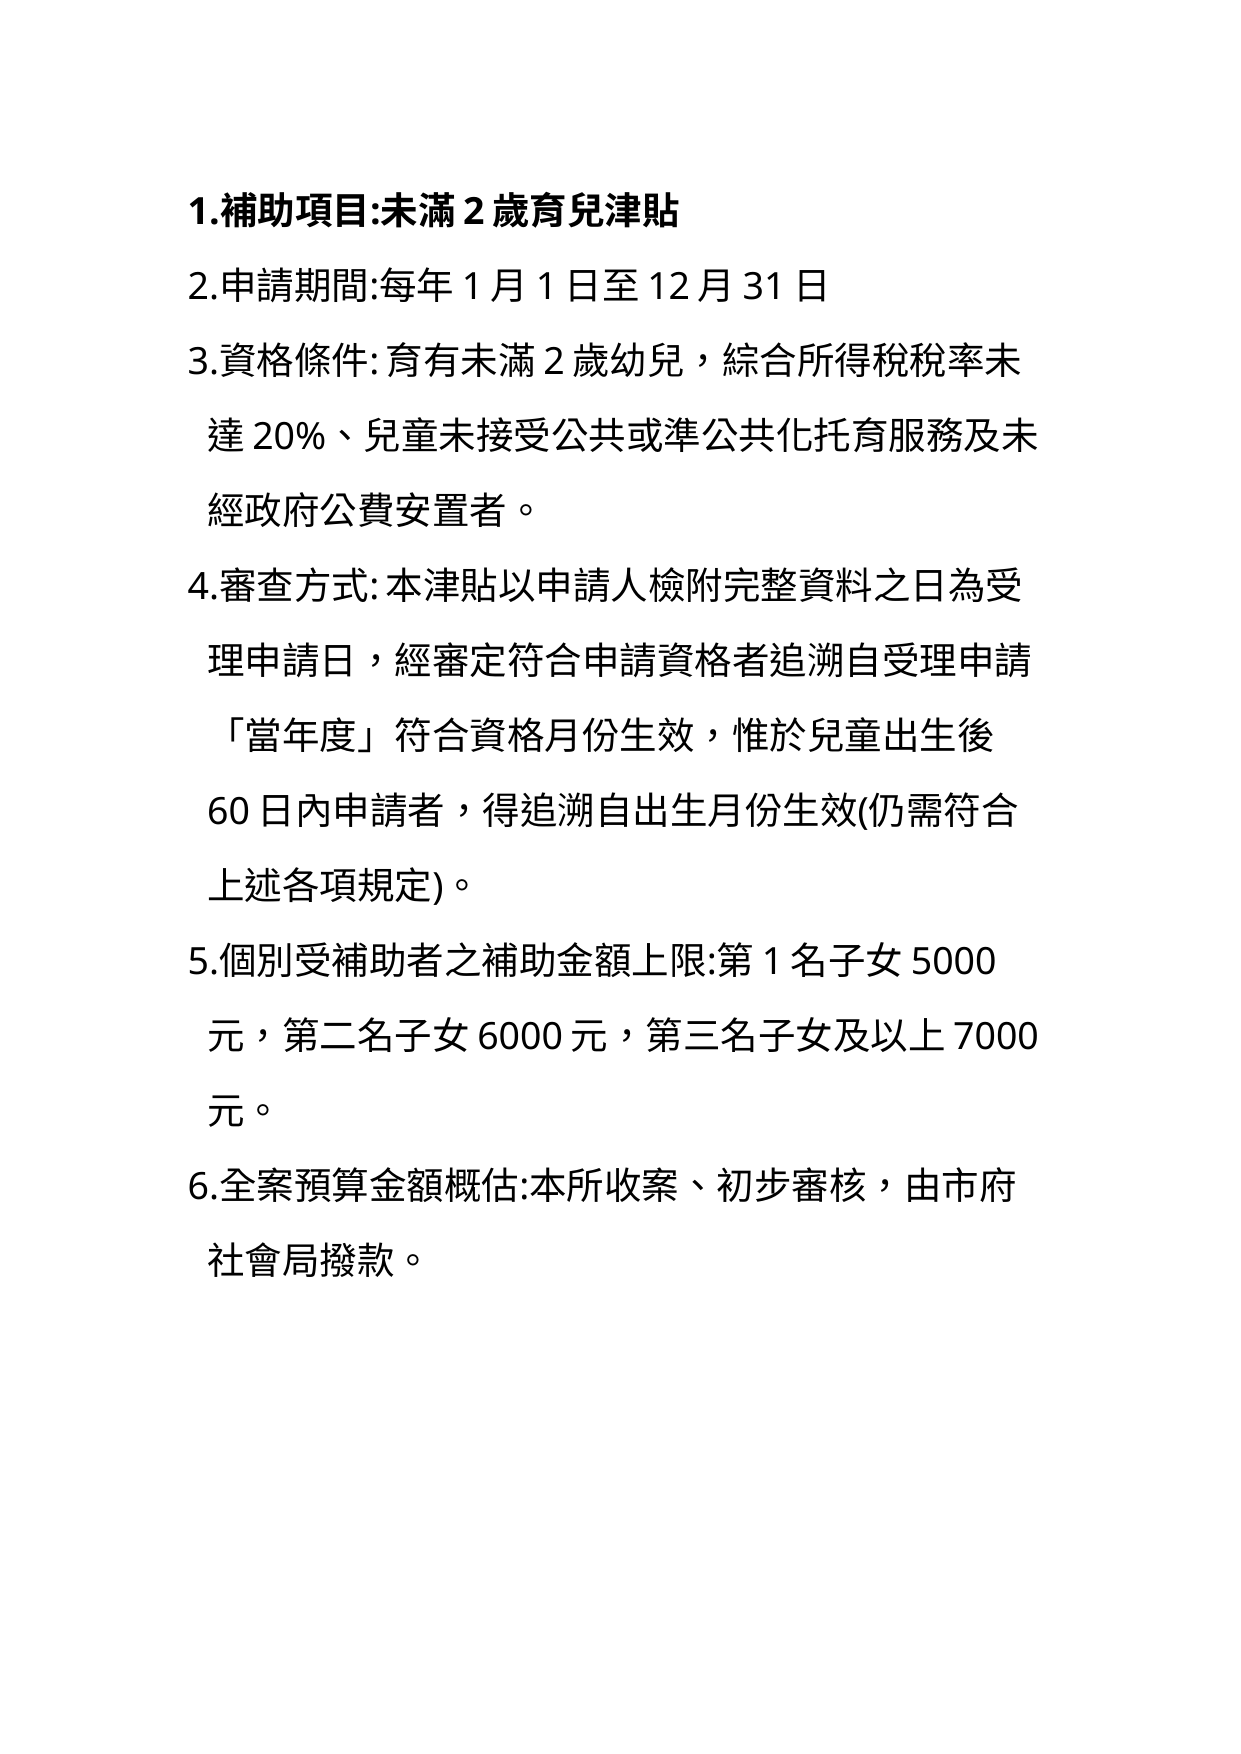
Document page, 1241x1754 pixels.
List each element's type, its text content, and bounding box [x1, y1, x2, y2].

text 60日內申請者，得追溯自出生月份生效(仍需符合 [187, 764, 1053, 839]
text 元，第二名子女6000元，第三名子女及以上7000 [187, 989, 1053, 1064]
text 達20%、兒童未接受公共或準公共化托育服務及未 [187, 389, 1053, 464]
text 上述各項規定)。 [187, 839, 1053, 914]
text 5.個別受補助者之補助金額上限:第1名子女5000 [187, 914, 1053, 989]
text 社會局撥款。 [187, 1214, 1053, 1289]
text 「當年度」符合資格月份生效，惟於兒童出生後 [187, 689, 1053, 764]
text 1.補助項目:未滿2歲育兒津貼 [187, 164, 1053, 239]
text 經政府公費安置者。 [187, 464, 1053, 539]
text 元。 [187, 1064, 1053, 1139]
text 3.資格條件: 育有未滿2歲幼兒，綜合所得稅稅率未 [187, 314, 1053, 389]
text 理申請日，經審定符合申請資格者追溯自受理申請 [187, 614, 1053, 689]
text 4.審查方式: 本津貼以申請人檢附完整資料之日為受 [187, 539, 1053, 614]
text 2.申請期間:每年1月1日至12月31日 [187, 239, 1053, 314]
text 6.全案預算金額概估:本所收案、初步審核，由市府 [187, 1139, 1053, 1214]
